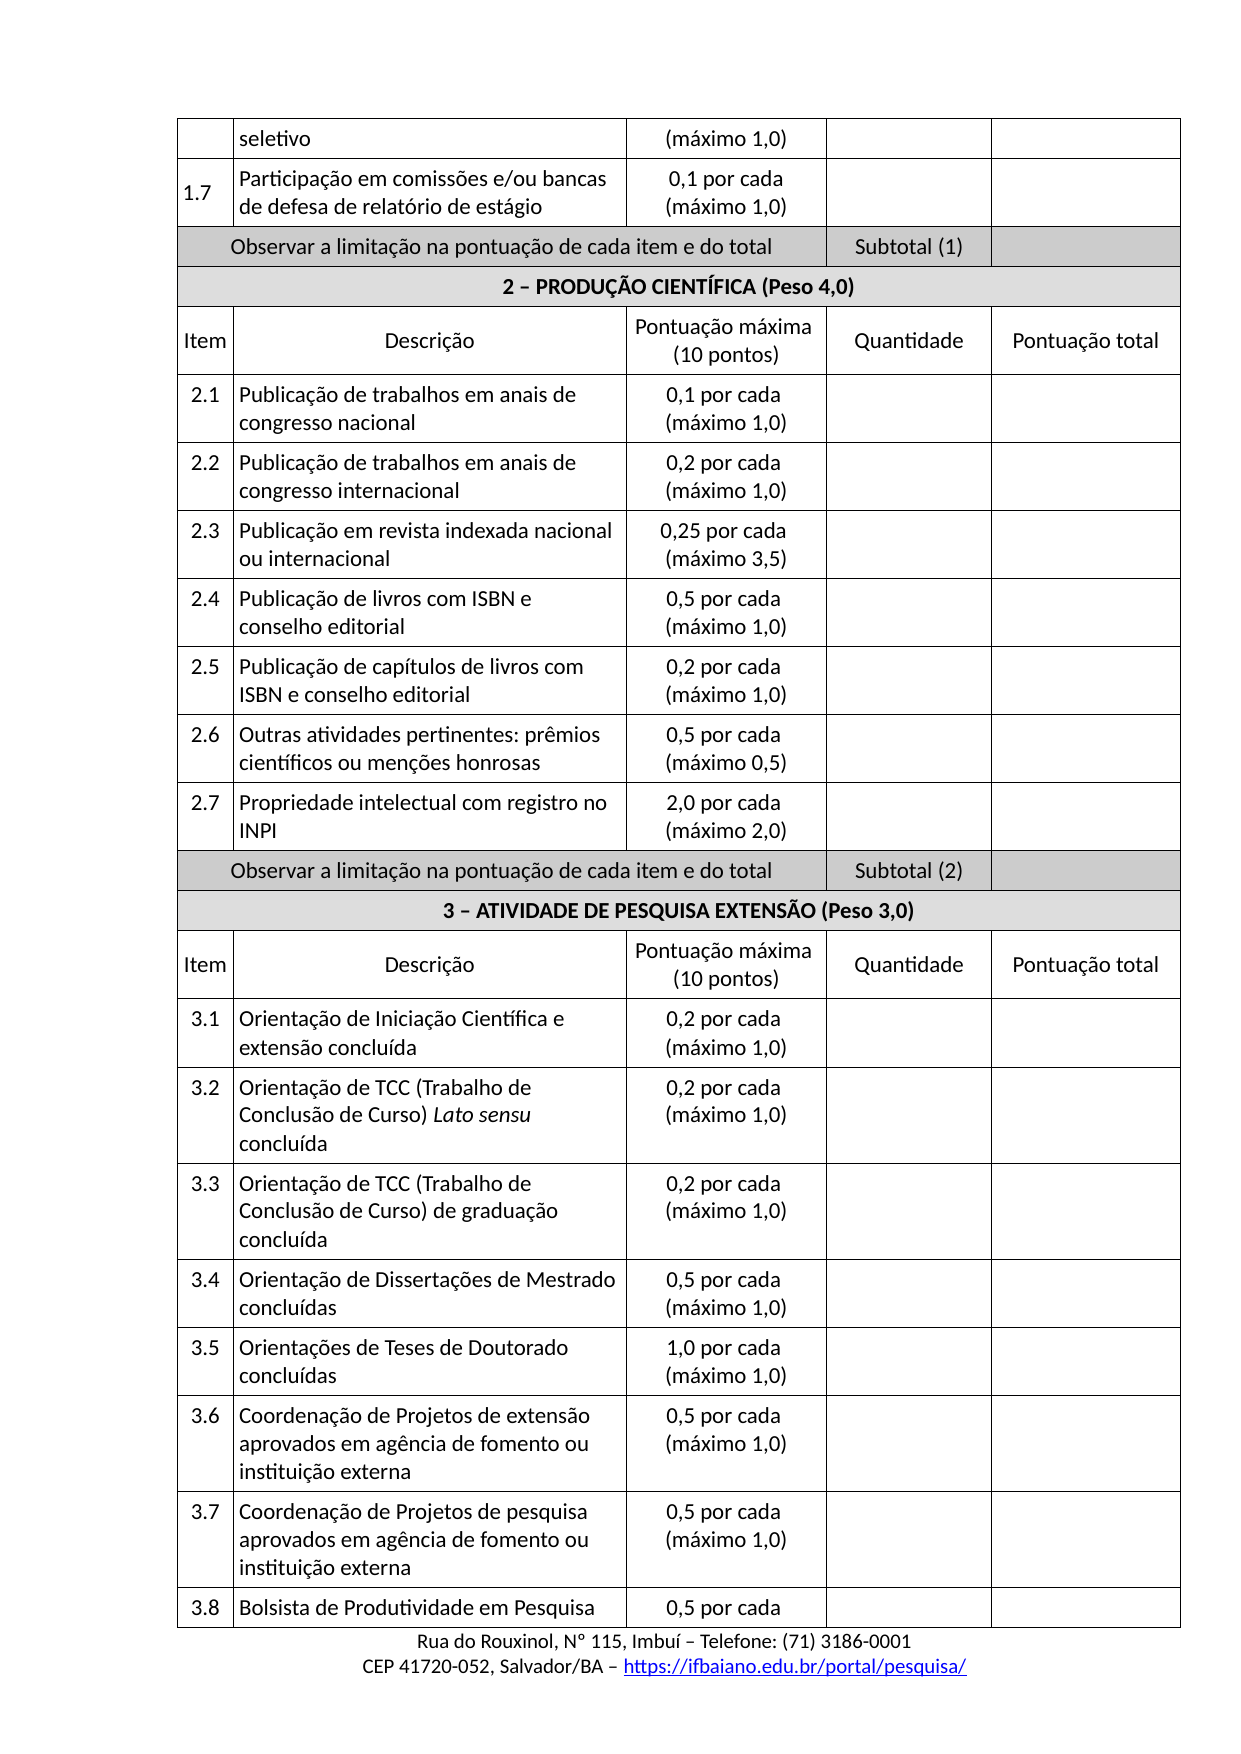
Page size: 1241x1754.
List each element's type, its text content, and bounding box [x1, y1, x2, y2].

table_cell [827, 375, 991, 442]
table_cell 0,5 por cada (máximo 1,0) [627, 1396, 826, 1491]
table_cell [827, 1328, 991, 1394]
table_cell [992, 443, 1180, 510]
table_cell [992, 715, 1180, 782]
table_cell Coordenação de Projetos de extensão aprovados em agência de fomento ou instituição externa [234, 1396, 626, 1491]
table_cell [992, 1164, 1180, 1258]
table_cell 0,2 por cada (máximo 1,0) [627, 1068, 826, 1162]
table_cell [992, 1260, 1180, 1326]
table_cell [992, 1068, 1180, 1162]
table_cell 0,2 por cada (máximo 1,0) [627, 443, 826, 510]
table_cell Coordenação de Projetos de pesquisa aprovados em agência de fomento ou instituição externa [234, 1492, 626, 1587]
table_cell Pontuação máxima (10 pontos) [627, 931, 826, 998]
table_cell Pontuação total [992, 307, 1180, 374]
table_cell [827, 443, 991, 510]
table_cell [827, 999, 991, 1066]
table_cell [992, 1492, 1180, 1587]
table_cell Pontuação total [992, 931, 1180, 998]
table_cell 1,0 por cada (máximo 1,0) [627, 1328, 826, 1394]
table_cell Participação em comissões e/ou bancas de defesa de relatório de estágio [234, 159, 626, 226]
table_cell 3.5 [178, 1328, 233, 1394]
table_cell [992, 375, 1180, 442]
table_cell 0,5 por cada (máximo 0,5) [627, 715, 826, 782]
table_cell 0,5 por cada (máximo 1,0) [627, 1492, 826, 1587]
table_cell [827, 715, 991, 782]
table_cell Observar a limitação na pontuação de cada item e do total [178, 227, 826, 266]
table_cell [827, 1588, 991, 1627]
table_cell [992, 159, 1180, 226]
table_cell [992, 783, 1180, 850]
table_cell [827, 1164, 991, 1258]
table_cell 0,1 por cada (máximo 1,0) [627, 159, 826, 226]
table_cell 0,2 por cada (máximo 1,0) [627, 1164, 826, 1258]
table_cell Propriedade intelectual com registro no INPI [234, 783, 626, 850]
table_cell 2.6 [178, 715, 233, 782]
table_cell 3.2 [178, 1068, 233, 1162]
table_cell 3.6 [178, 1396, 233, 1491]
table_cell Publicação de livros com ISBN e conselho editorial [234, 579, 626, 646]
table_cell [992, 1588, 1180, 1627]
table_cell [827, 783, 991, 850]
table_cell [992, 511, 1180, 578]
table_cell 0,1 por cada (máximo 1,0) [627, 375, 826, 442]
table_cell 0,2 por cada (máximo 1,0) [627, 647, 826, 714]
table_cell 2.2 [178, 443, 233, 510]
table_cell [827, 1260, 991, 1326]
table_cell [992, 999, 1180, 1066]
table_cell 3.8 [178, 1588, 233, 1627]
table_cell 3.7 [178, 1492, 233, 1587]
table_cell Orientação de TCC (Trabalho de Conclusão de Curso) Lato sensu concluída [234, 1068, 626, 1162]
table_cell [992, 1396, 1180, 1491]
table_cell Quantidade [827, 307, 991, 374]
table_cell Subtotal (2) [827, 851, 991, 890]
table_cell Publicação em revista indexada nacional ou internacional [234, 511, 626, 578]
table_cell [827, 579, 991, 646]
table_cell 2.4 [178, 579, 233, 646]
table_cell 2 – PRODUÇÃO CIENTÍFICA (Peso 4,0) [178, 267, 1180, 306]
table_cell [992, 119, 1180, 158]
table_cell Descrição [234, 931, 626, 998]
table_cell Publicação de trabalhos em anais de congresso nacional [234, 375, 626, 442]
table_cell [827, 1396, 991, 1491]
table_cell 2.3 [178, 511, 233, 578]
table_cell 2.1 [178, 375, 233, 442]
table_cell Subtotal (1) [827, 227, 991, 266]
table_cell [992, 227, 1180, 266]
table_cell [992, 647, 1180, 714]
table_cell Quantidade [827, 931, 991, 998]
table_cell [992, 1328, 1180, 1394]
table_cell Item [178, 931, 233, 998]
table_cell Orientações de Teses de Doutorado concluídas [234, 1328, 626, 1394]
table_cell Observar a limitação na pontuação de cada item e do total [178, 851, 826, 890]
table_cell [827, 647, 991, 714]
table_cell 2.7 [178, 783, 233, 850]
table_cell 2,0 por cada (máximo 2,0) [627, 783, 826, 850]
table_cell [827, 1492, 991, 1587]
table_cell [827, 511, 991, 578]
table_cell 3.3 [178, 1164, 233, 1258]
table_cell 3.1 [178, 999, 233, 1066]
table_cell [827, 1068, 991, 1162]
table_cell Pontuação máxima (10 pontos) [627, 307, 826, 374]
table_cell [827, 119, 991, 158]
table_cell 3 – ATIVIDADE DE PESQUISA EXTENSÃO (Peso 3,0) [178, 891, 1180, 930]
table_cell Orientação de Dissertações de Mestrado concluídas [234, 1260, 626, 1326]
table_cell Outras atividades pertinentes: prêmios científicos ou menções honrosas [234, 715, 626, 782]
table_cell Item [178, 307, 233, 374]
table_cell 0,5 por cada [627, 1588, 826, 1627]
table_cell 2.5 [178, 647, 233, 714]
table_cell [992, 579, 1180, 646]
table_cell 0,2 por cada (máximo 1,0) [627, 999, 826, 1066]
table_cell Publicação de trabalhos em anais de congresso internacional [234, 443, 626, 510]
table_cell (máximo 1,0) [627, 119, 826, 158]
table_cell 3.4 [178, 1260, 233, 1326]
table_cell Orientação de Iniciação Científica e extensão concluída [234, 999, 626, 1066]
table_cell 1.7 [178, 159, 233, 226]
table_cell [827, 159, 991, 226]
table_cell [178, 119, 233, 158]
table_cell seletivo [234, 119, 626, 158]
table_cell 0,25 por cada (máximo 3,5) [627, 511, 826, 578]
table_cell Bolsista de Produtividade em Pesquisa [234, 1588, 626, 1627]
table_cell [992, 851, 1180, 890]
table_cell Publicação de capítulos de livros com ISBN e conselho editorial [234, 647, 626, 714]
table_cell 0,5 por cada (máximo 1,0) [627, 579, 826, 646]
table_cell 0,5 por cada (máximo 1,0) [627, 1260, 826, 1326]
table_cell Orientação de TCC (Trabalho de Conclusão de Curso) de graduação concluída [234, 1164, 626, 1258]
table_cell Descrição [234, 307, 626, 374]
